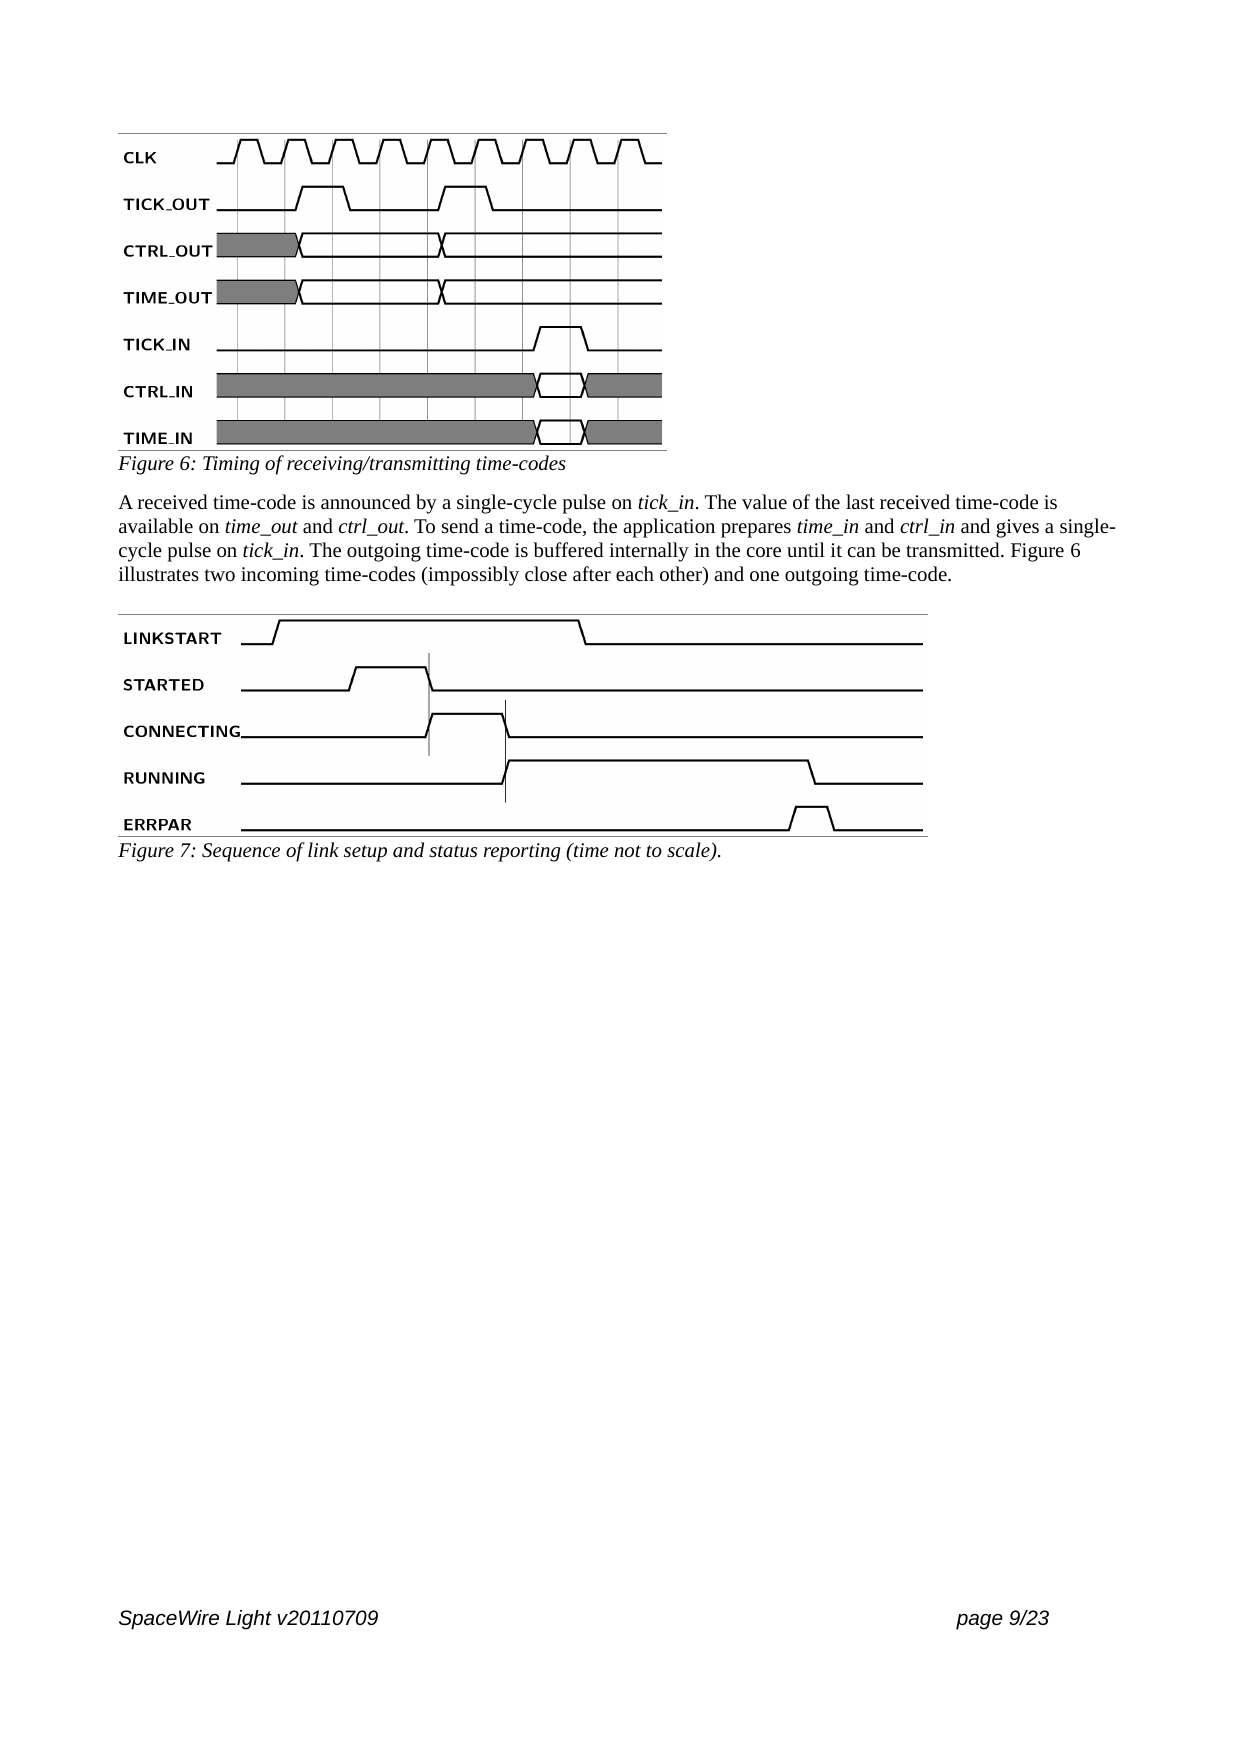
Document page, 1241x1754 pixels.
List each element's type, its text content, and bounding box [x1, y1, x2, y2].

text [118, 615, 928, 836]
picture [121, 137, 664, 447]
text A received time-code is announced by a single-cycle pulse on tick_in. The value of the last received time-code is available on time_out and ctrl_out. To send a time-code, the application prepares time_in and ctrl_in and gives a single-cycle pulse on tick_in. The outgoing time-code is buffered internally in the core until it can be transmitted. Figure 6 illustrates two incoming time-codes (impossibly close after each other) and one outgoing time-code. [118, 118, 1122, 586]
text [118, 134, 667, 450]
text Figure 6: Timing of receiving/transmitting time-codes [118, 451, 667, 475]
picture [121, 618, 926, 834]
text Figure 7: Sequence of link setup and status reporting (time not to scale). [118, 837, 928, 862]
